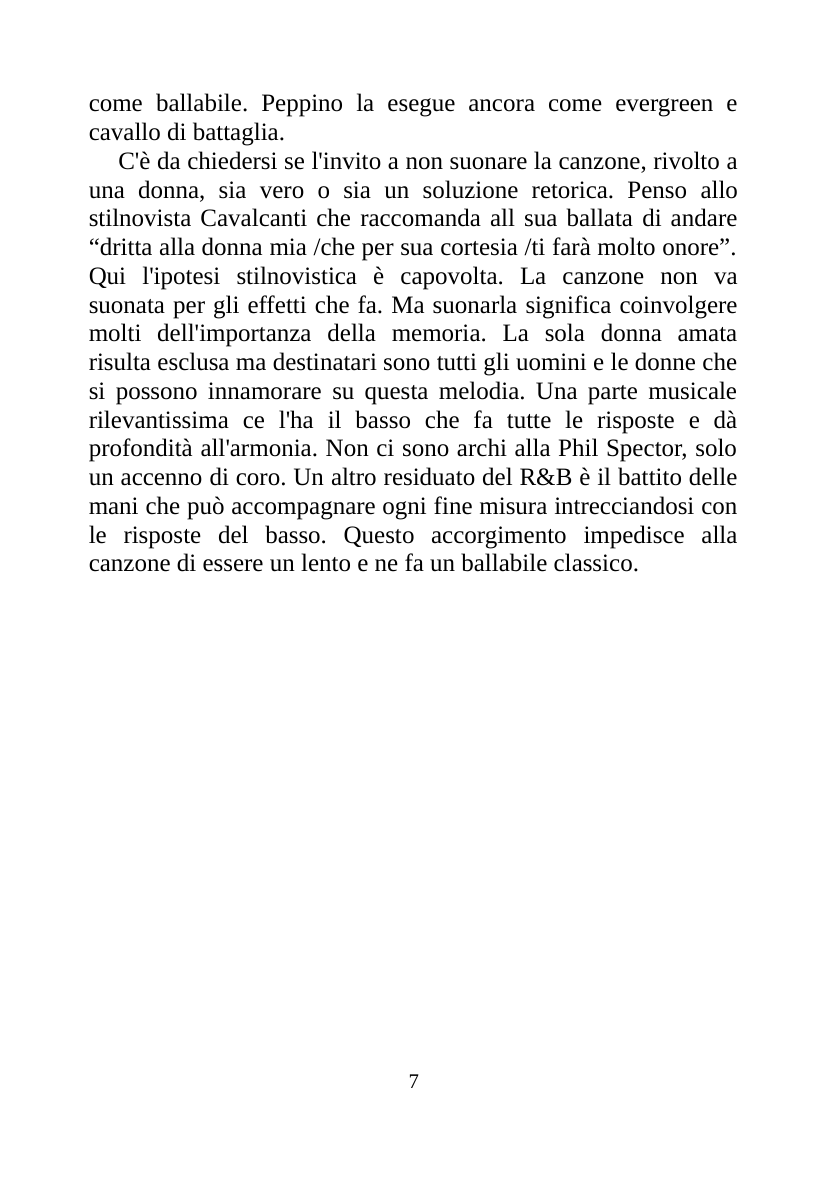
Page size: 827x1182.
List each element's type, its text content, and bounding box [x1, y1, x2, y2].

text come ballabile. Peppino la esegue ancora come evergreen e cavallo di battaglia. [88, 88, 738, 146]
text C'è da chiedersi se l'invito a non suonare la canzone, rivolto a una donna, sia vero o sia un soluzione retorica. Penso allo stilnovista Cavalcanti che raccomanda all sua ballata di andare “dritta alla donna mia /che per sua cortesia /ti farà molto onore”. Qui l'ipotesi stilnovistica è capovolta. La canzone non va suonata per gli effetti che fa. Ma suonarla significa coinvolgere molti dell'importanza della memoria. La sola donna amata risulta esclusa ma destinatari sono tutti gli uomini e le donne che si possono innamorare su questa melodia. Una parte musicale rilevantissima ce l'ha il basso che fa tutte le risposte e dà profondità all'armonia. Non ci sono archi alla Phil Spector, solo un accenno di coro. Un altro residuato del R&B è il battito delle mani che può accompagnare ogni fine misura intrecciandosi con le risposte del basso. Questo accorgimento impedisce alla canzone di essere un lento e ne fa un ballabile classico. [88, 146, 738, 577]
